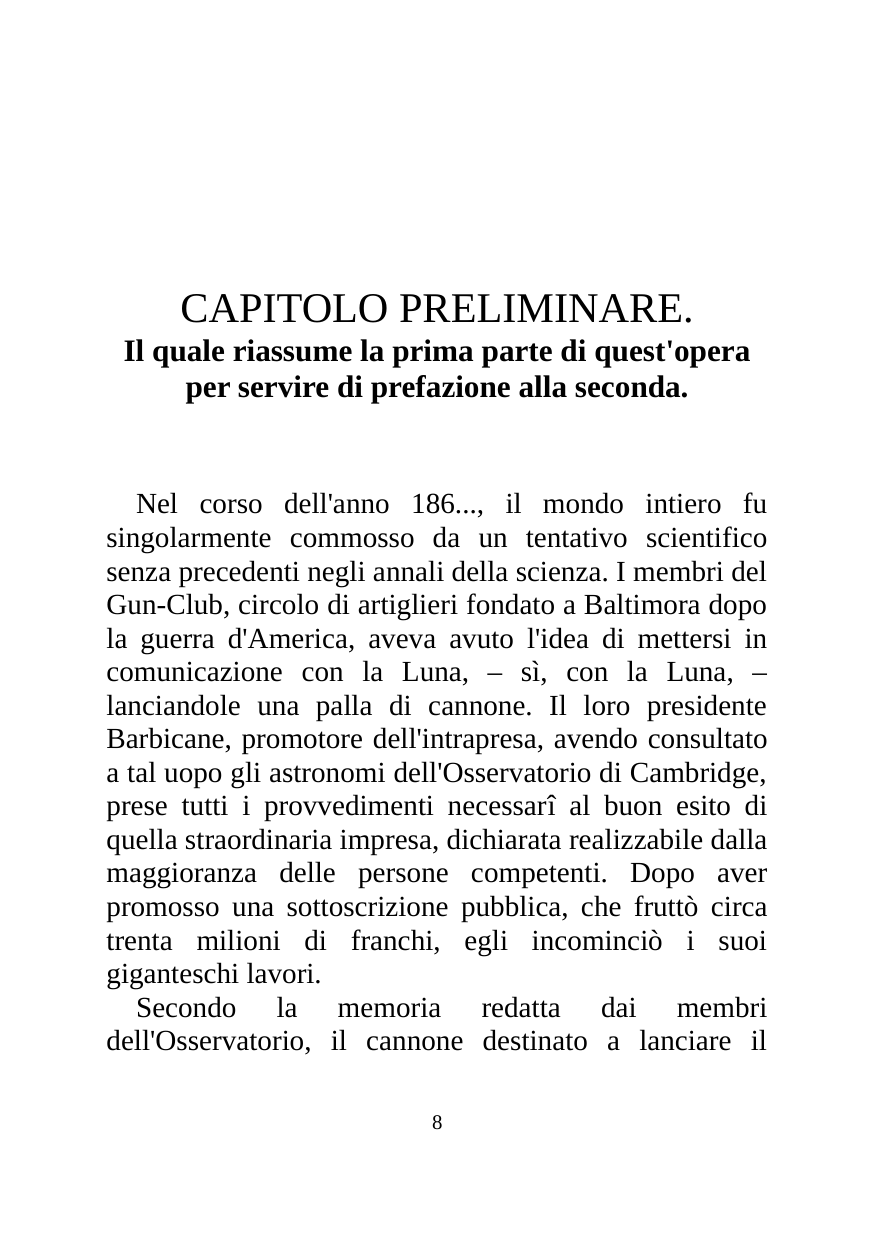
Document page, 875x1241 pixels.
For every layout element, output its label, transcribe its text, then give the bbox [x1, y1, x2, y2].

subtitle CAPITOLO PRELIMINARE. Il quale riassume la prima parte di quest'opera per servire di prefazione alla seconda. [106, 283, 768, 404]
text Secondo la memoria redatta dai membri dell'Osservatorio, il cannone destinato a lanciare il [106, 990, 768, 1057]
text Nel corso dell'anno 186..., il mondo intiero fu singolarmente commosso da un tentativo scientifico senza precedenti negli annali della scienza. I membri del Gun-Club, circolo di artiglieri fondato a Baltimora dopo la guerra d'America, aveva avuto l'idea di mettersi in comunicazione con la Luna, – sì, con la Luna, – lanciandole una palla di cannone. Il loro presidente Barbicane, promotore dell'intrapresa, avendo consultato a tal uopo gli astronomi dell'Osservatorio di Cambridge, prese tutti i provvedimenti necessarî al buon esito di quella straordinaria impresa, dichiarata realizzabile dalla maggioranza delle persone competenti. Dopo aver promosso una sottoscrizione pubblica, che fruttò circa trenta milioni di franchi, egli incominciò i suoi giganteschi lavori. [106, 487, 768, 990]
